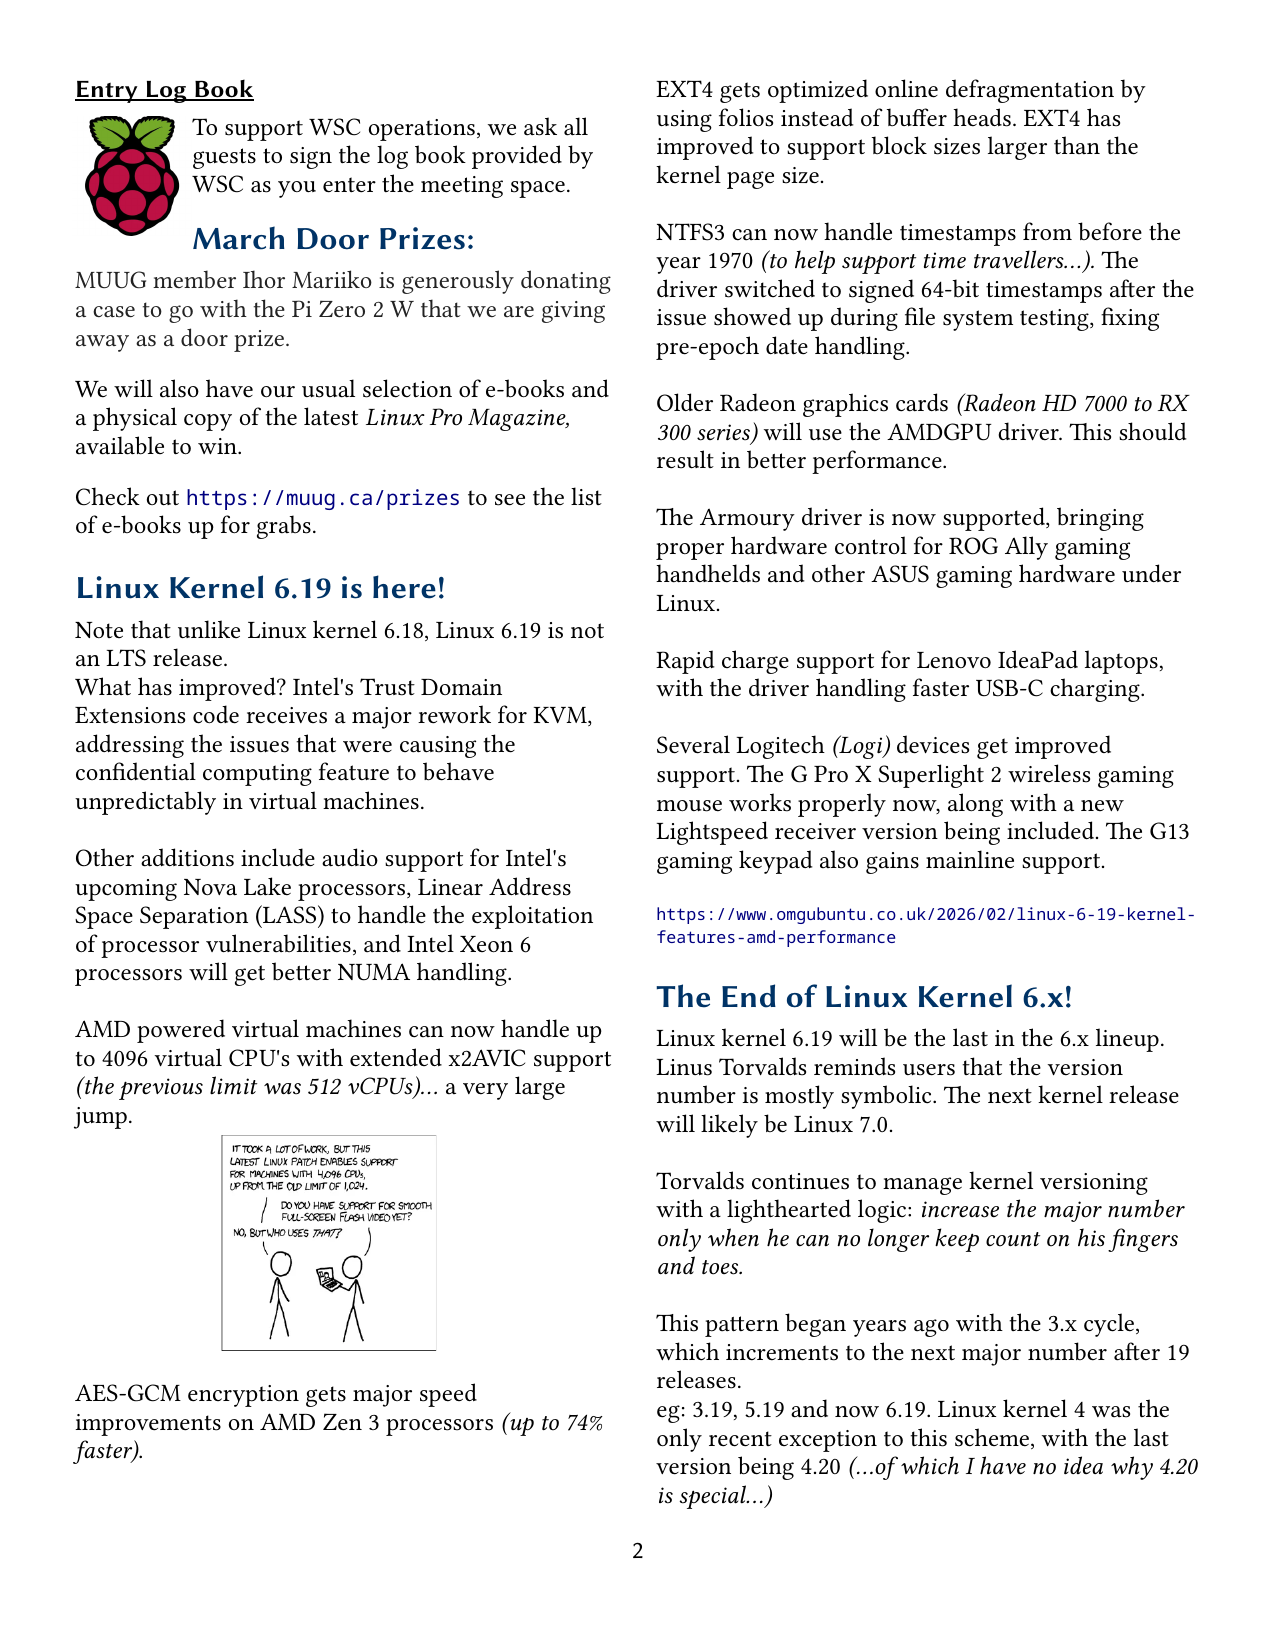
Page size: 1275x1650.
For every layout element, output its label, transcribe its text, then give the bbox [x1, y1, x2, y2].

subtitle The End of Linux Kernel 6.x! [656, 978, 1200, 1015]
text To support WSC operations, we ask all guests to sign the log book provided by WSC as you enter the meeting space. [75, 112, 619, 198]
subtitle March Door Prizes: [75, 221, 619, 257]
text Note that unlike Linux kernel 6.18, Linux 6.19 is not an LTS release. [75, 616, 619, 673]
text This pattern began years ago with the 3.x cycle, which increments to the next major number after 19 releases. [656, 1309, 1200, 1395]
text Check out https://muug.ca/prizes to see the list of e-books up for grabs. [75, 483, 619, 540]
text Other additions include audio support for Intel's upcoming Nova Lake processors, Linear Address Space Separation (LASS) to handle the exploitation of processor vulnerabilities, and Intel Xeon 6 processors will get better NUMA handling. [75, 844, 619, 987]
text Torvalds continues to manage kernel versioning with a lighthearted logic: increase the major number only when he can no longer keep count on his fingers and toes. [656, 1167, 1200, 1281]
picture [221, 1135, 437, 1351]
text Linux kernel 6.19 will be the last in the 6.x lineup. Linus Torvalds reminds users that the version number is mostly symbolic. The next kernel release will likely be Linux 7.0. [656, 1024, 1200, 1138]
picture [72, 116, 192, 236]
text eg: 3.19, 5.19 and now 6.19. Linux kernel 4 was the only recent exception to this scheme, with the last version being 4.20 (...of which I have no idea why 4.20 is special...) [656, 1395, 1200, 1509]
text Several Logitech (Logi) devices get improved support. The G Pro X Superlight 2 wireless gaming mouse works properly now, along with a new Lightspeed receiver version being included. The G13 gaming keypad also gains mainline support. [656, 731, 1200, 874]
text Older Radeon graphics cards (Radeon HD 7000 to RX 300 series) will use the AMDGPU driver. This should result in better performance. [656, 389, 1200, 474]
text NTFS3 can now handle timestamps from before the year 1970 (to help support time travellers...). The driver switched to signed 64-bit timestamps after the issue showed up during file system testing, fixing pre-epoch date handling. [656, 218, 1200, 360]
text Rapid charge support for Lenovo IdeaPad laptops, with the driver handling faster USB-C charging. [656, 646, 1200, 703]
text We will also have our usual selection of e-books and a physical copy of the latest Linux Pro Magazine, available to win. [75, 374, 619, 460]
text AMD powered virtual machines can now handle up to 4096 virtual CPU's with extended x2AVIC support (the previous limit was 512 vCPUs)... a very large jump. [75, 1015, 619, 1129]
text EXT4 gets optimized online defragmentation by using folios instead of buffer heads. EXT4 has improved to support block sizes larger than the kernel page size. [656, 75, 1200, 189]
subtitle Entry Log Book [75, 75, 619, 103]
subtitle https://www.omgubuntu.co.uk/2026/02/linux-6-19-kernel-features-amd-performance [656, 903, 1200, 948]
text MUUG member Ihor Mariiko is generously donating a case to go with the Pi Zero 2 W that we are giving away as a door prize. [75, 266, 619, 352]
subtitle Linux Kernel 6.19 is here! [75, 570, 619, 607]
text The Armoury driver is now supported, bringing proper hardware control for ROG Ally gaming handhelds and other ASUS gaming hardware under Linux. [656, 503, 1200, 617]
text AES-GCM encryption gets major speed improvements on AMD Zen 3 processors (up to 74% faster). [75, 1379, 619, 1465]
text What has improved? Intel's Trust Domain Extensions code receives a major rework for KVM, addressing the issues that were causing the confidential computing feature to behave unpredictably in virtual machines. [75, 673, 619, 815]
